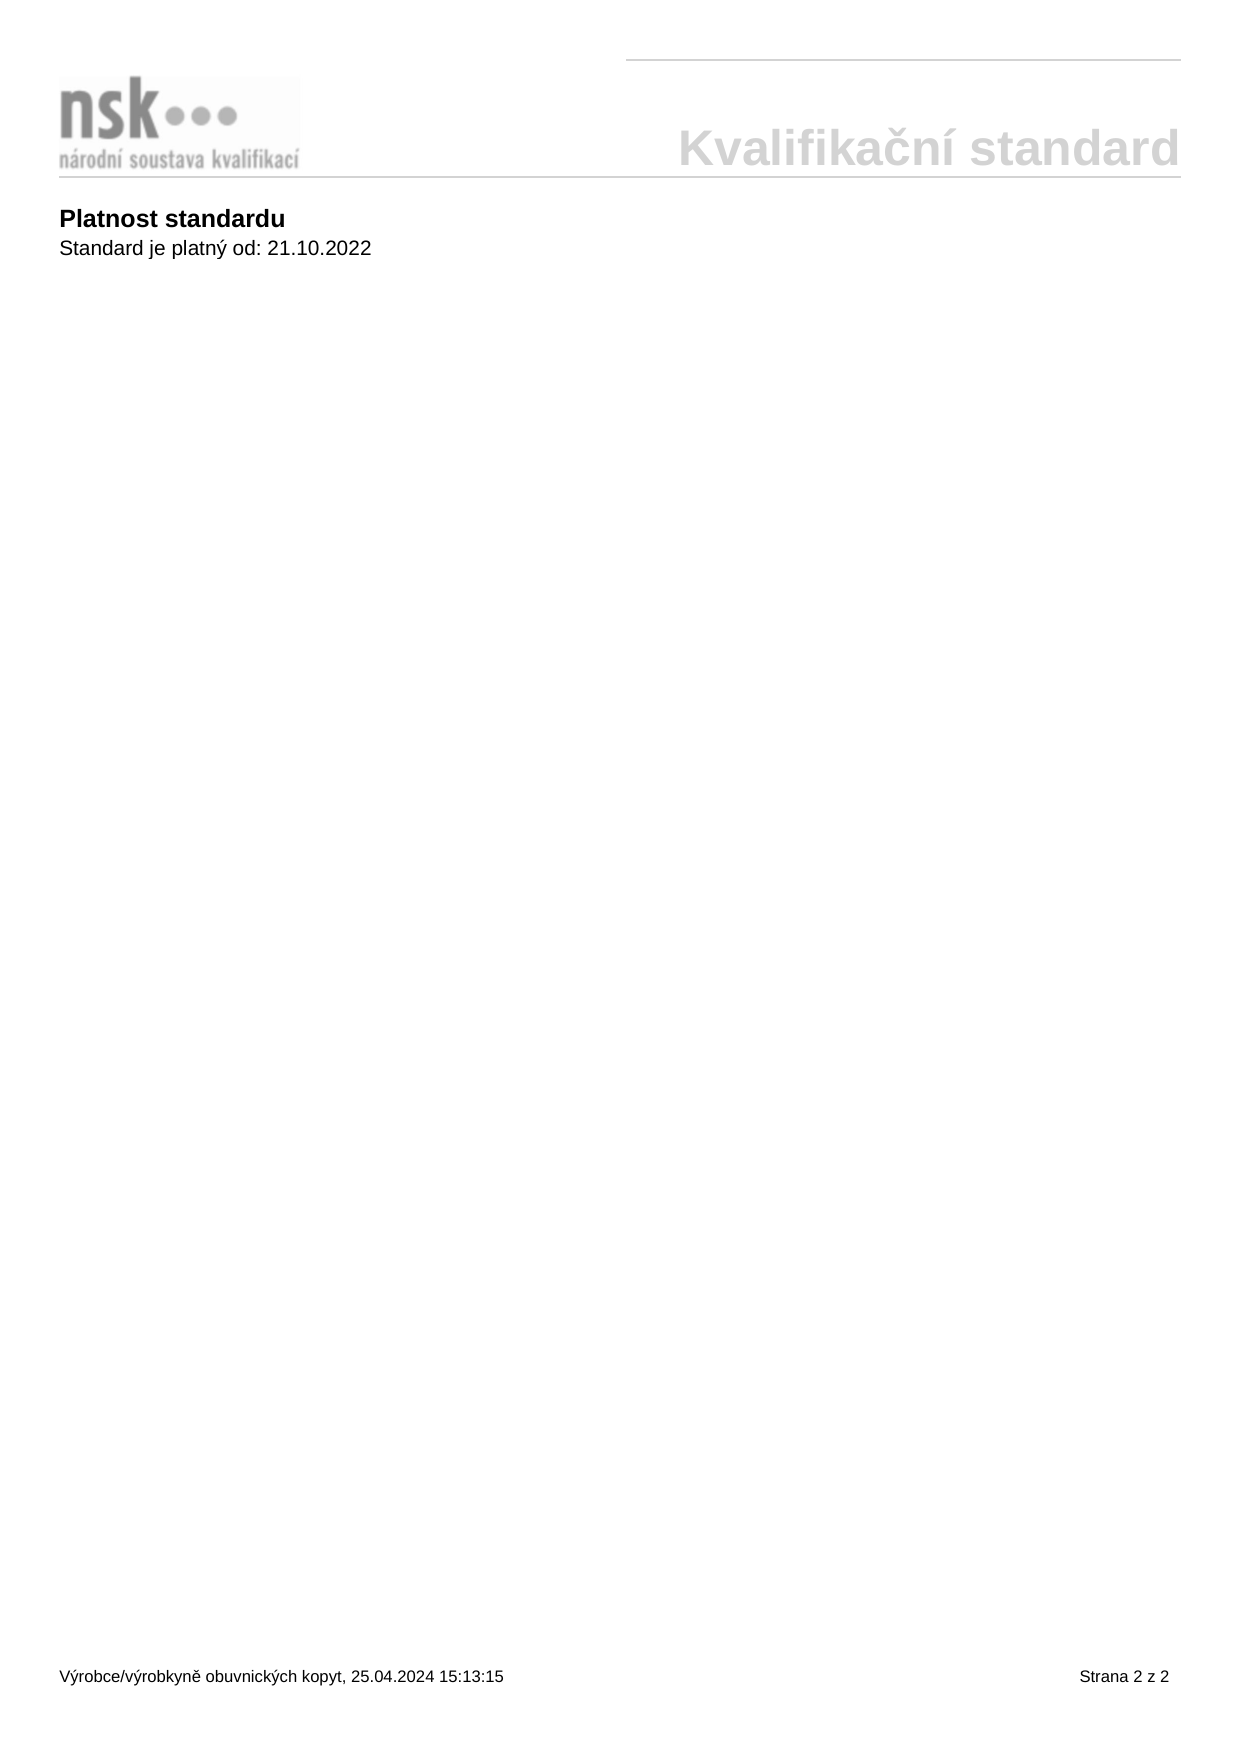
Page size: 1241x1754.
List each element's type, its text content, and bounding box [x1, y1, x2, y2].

table_cell Výrobce/výrobkyně obuvnických kopyt, 25.04.2024 15:13:15 [59, 1658, 862, 1694]
table_cell [59, 171, 483, 176]
table_cell Kvalifikační standard [626, 61, 1181, 176]
table_cell [862, 559, 1093, 859]
table_cell [1169, 559, 1181, 859]
table_cell [626, 194, 862, 200]
table_cell [1093, 194, 1169, 200]
table_cell [1093, 1159, 1169, 1409]
table_cell [1169, 1409, 1181, 1658]
table_cell [1169, 1159, 1181, 1409]
table_cell [1093, 259, 1169, 559]
table_cell [59, 178, 1181, 194]
table_cell [862, 1409, 1093, 1658]
table_cell [626, 559, 862, 859]
table_cell Platnost standardu [59, 200, 1181, 236]
table_cell [626, 1159, 862, 1409]
table_cell [620, 259, 626, 559]
table_cell [1093, 1409, 1169, 1658]
table_cell [59, 194, 483, 200]
table_cell [620, 1159, 626, 1409]
table_cell [59, 259, 483, 559]
table_cell [862, 259, 1093, 559]
table_cell [484, 259, 620, 559]
table_cell [484, 1159, 620, 1409]
table_cell [484, 859, 620, 1159]
table_cell [1169, 194, 1181, 200]
table_cell [59, 859, 483, 1159]
table_cell [1169, 859, 1181, 1159]
table_cell [484, 194, 620, 200]
table_cell Standard je platný od: 21.10.2022 [59, 236, 1181, 259]
table_cell [59, 1409, 483, 1658]
table_cell [59, 559, 483, 859]
table_cell [862, 194, 1093, 200]
table_cell [862, 1159, 1093, 1409]
table_cell [626, 1409, 862, 1658]
table_cell [1169, 1658, 1181, 1694]
table_cell [862, 859, 1093, 1159]
table_cell [620, 559, 626, 859]
table_cell [620, 859, 626, 1159]
table_cell [626, 859, 862, 1159]
table_cell [484, 559, 620, 859]
table_cell [626, 259, 862, 559]
table_cell [59, 1159, 483, 1409]
table_cell Strana 2 z 2 [862, 1658, 1169, 1694]
table_cell [484, 171, 620, 176]
table_cell [1093, 559, 1169, 859]
picture [58, 59, 621, 171]
table_cell [621, 59, 626, 170]
table_cell [484, 1409, 620, 1658]
table_cell [1093, 859, 1169, 1159]
table_cell [620, 1409, 626, 1658]
table_cell [1169, 259, 1181, 559]
